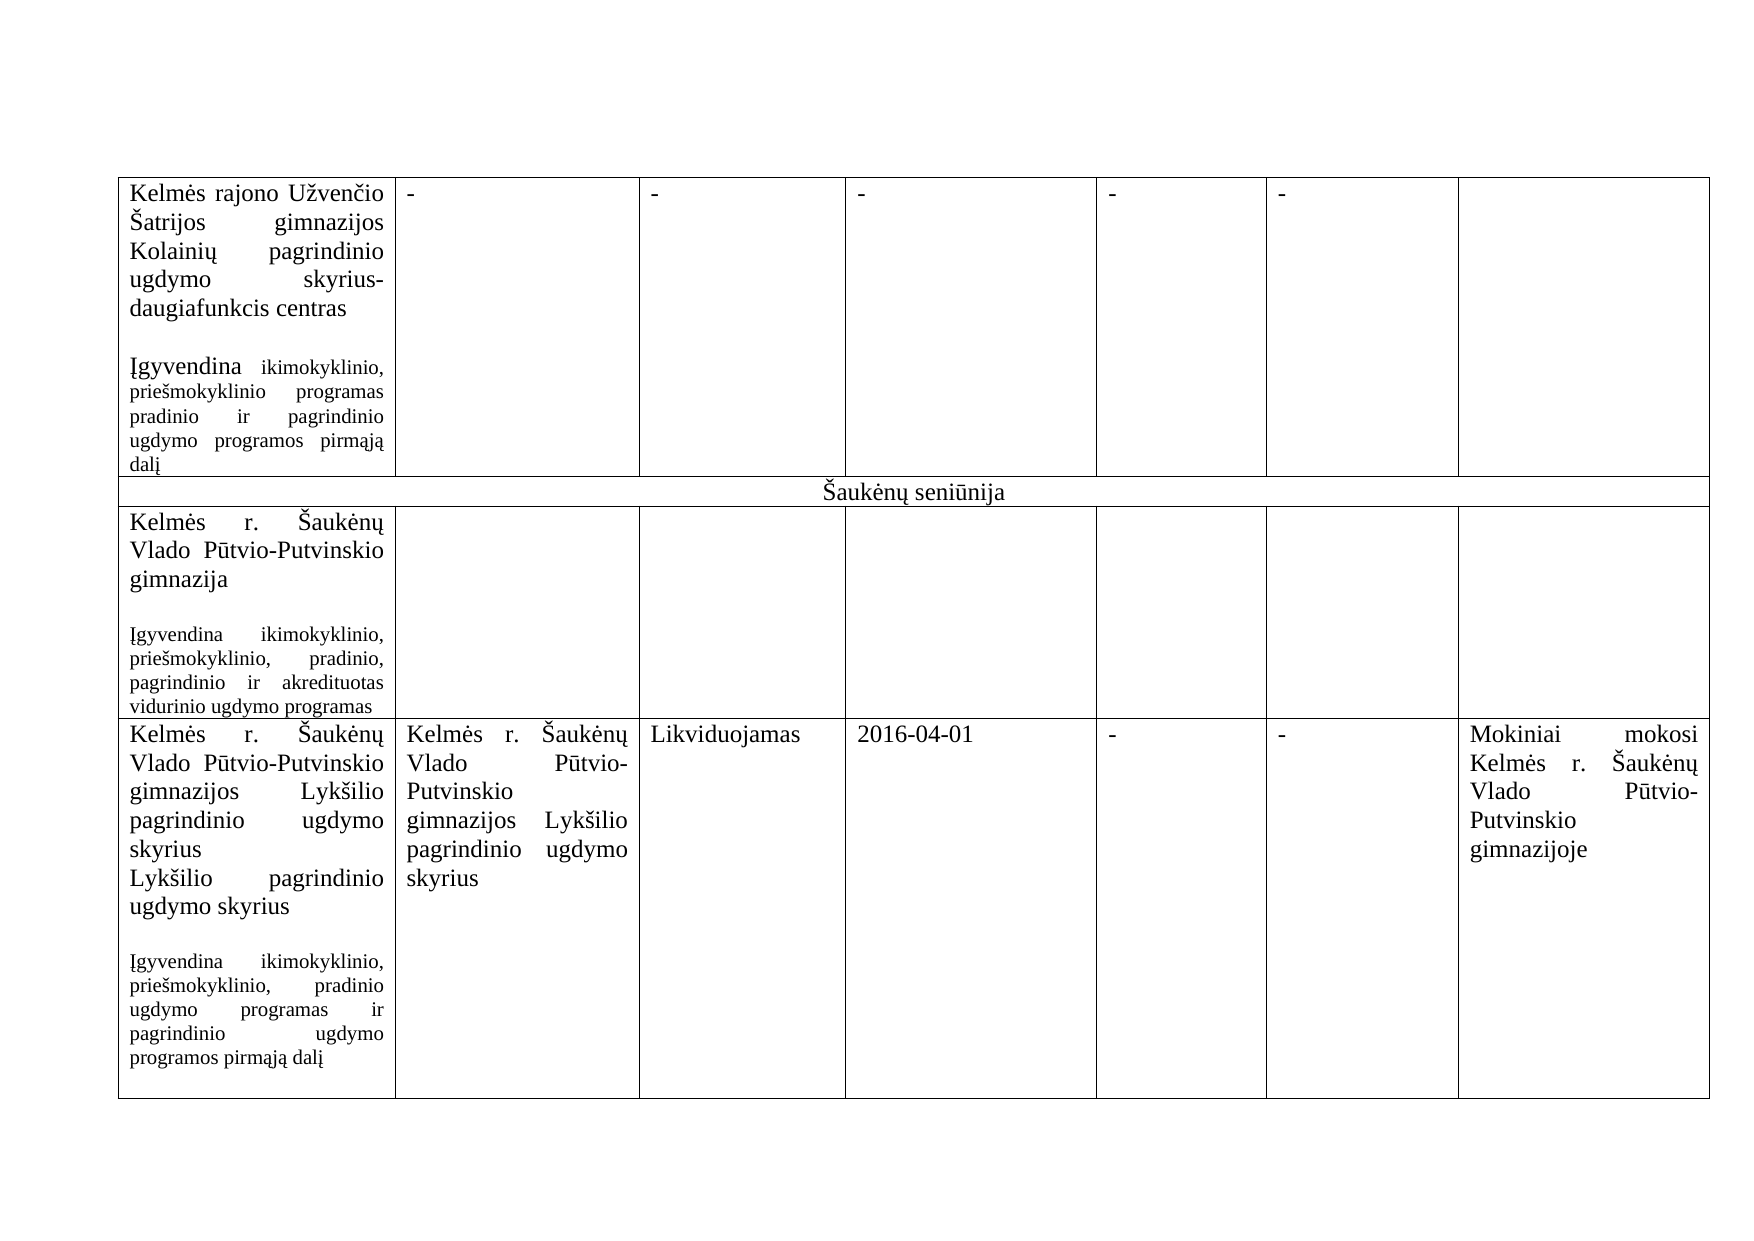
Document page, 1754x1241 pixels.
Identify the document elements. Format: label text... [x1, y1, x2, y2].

table_cell [396, 507, 639, 718]
table_cell - [1267, 178, 1458, 476]
table_cell [1459, 178, 1709, 476]
table_cell Mokiniai mokosi Kelmės r. Šaukėnų Vlado Pūtvio-Putvinskio gimnazijoje [1459, 719, 1709, 1098]
table_cell [1459, 507, 1709, 718]
table_cell [1097, 507, 1266, 718]
table_cell 2016-04-01 [846, 719, 1096, 1098]
table_cell - [846, 178, 1096, 476]
table_cell Likviduojamas [640, 719, 845, 1098]
table_cell Kelmės r. Šaukėnų Vlado Pūtvio-Putvinskio gimnazijos Lykšilio pagrindinio ugdymo skyrius Lykšilio pagrindinio ugdymo skyrius Įgyvendina ikimokyklinio, priešmokyklinio, pradinio ugdymo programas ir pagrindinio ugdymo programos pirmąją dalį [119, 719, 395, 1098]
table_cell [1267, 507, 1458, 718]
table_cell - [640, 178, 845, 476]
table_cell - [1097, 178, 1266, 476]
table_cell Kelmės rajono Užvenčio Šatrijos gimnazijos Kolainių pagrindinio ugdymo skyrius-daugiafunkcis centras Įgyvendina ikimokyklinio, priešmokyklinio programas pradinio ir pagrindinio ugdymo programos pirmąją dalį [119, 178, 395, 476]
table_cell Šaukėnų seniūnija [119, 477, 1709, 506]
table_cell - [396, 178, 639, 476]
table_cell - [1097, 719, 1266, 1098]
table_cell Kelmės r. Šaukėnų Vlado Pūtvio-Putvinskio gimnazijos Lykšilio pagrindinio ugdymo skyrius [396, 719, 639, 1098]
table_cell Kelmės r. Šaukėnų Vlado Pūtvio-Putvinskio gimnazija Įgyvendina ikimokyklinio, priešmokyklinio, pradinio, pagrindinio ir akredituotas vidurinio ugdymo programas [119, 507, 395, 718]
table_cell [846, 507, 1096, 718]
table_cell [640, 507, 845, 718]
table_cell - [1267, 719, 1458, 1098]
